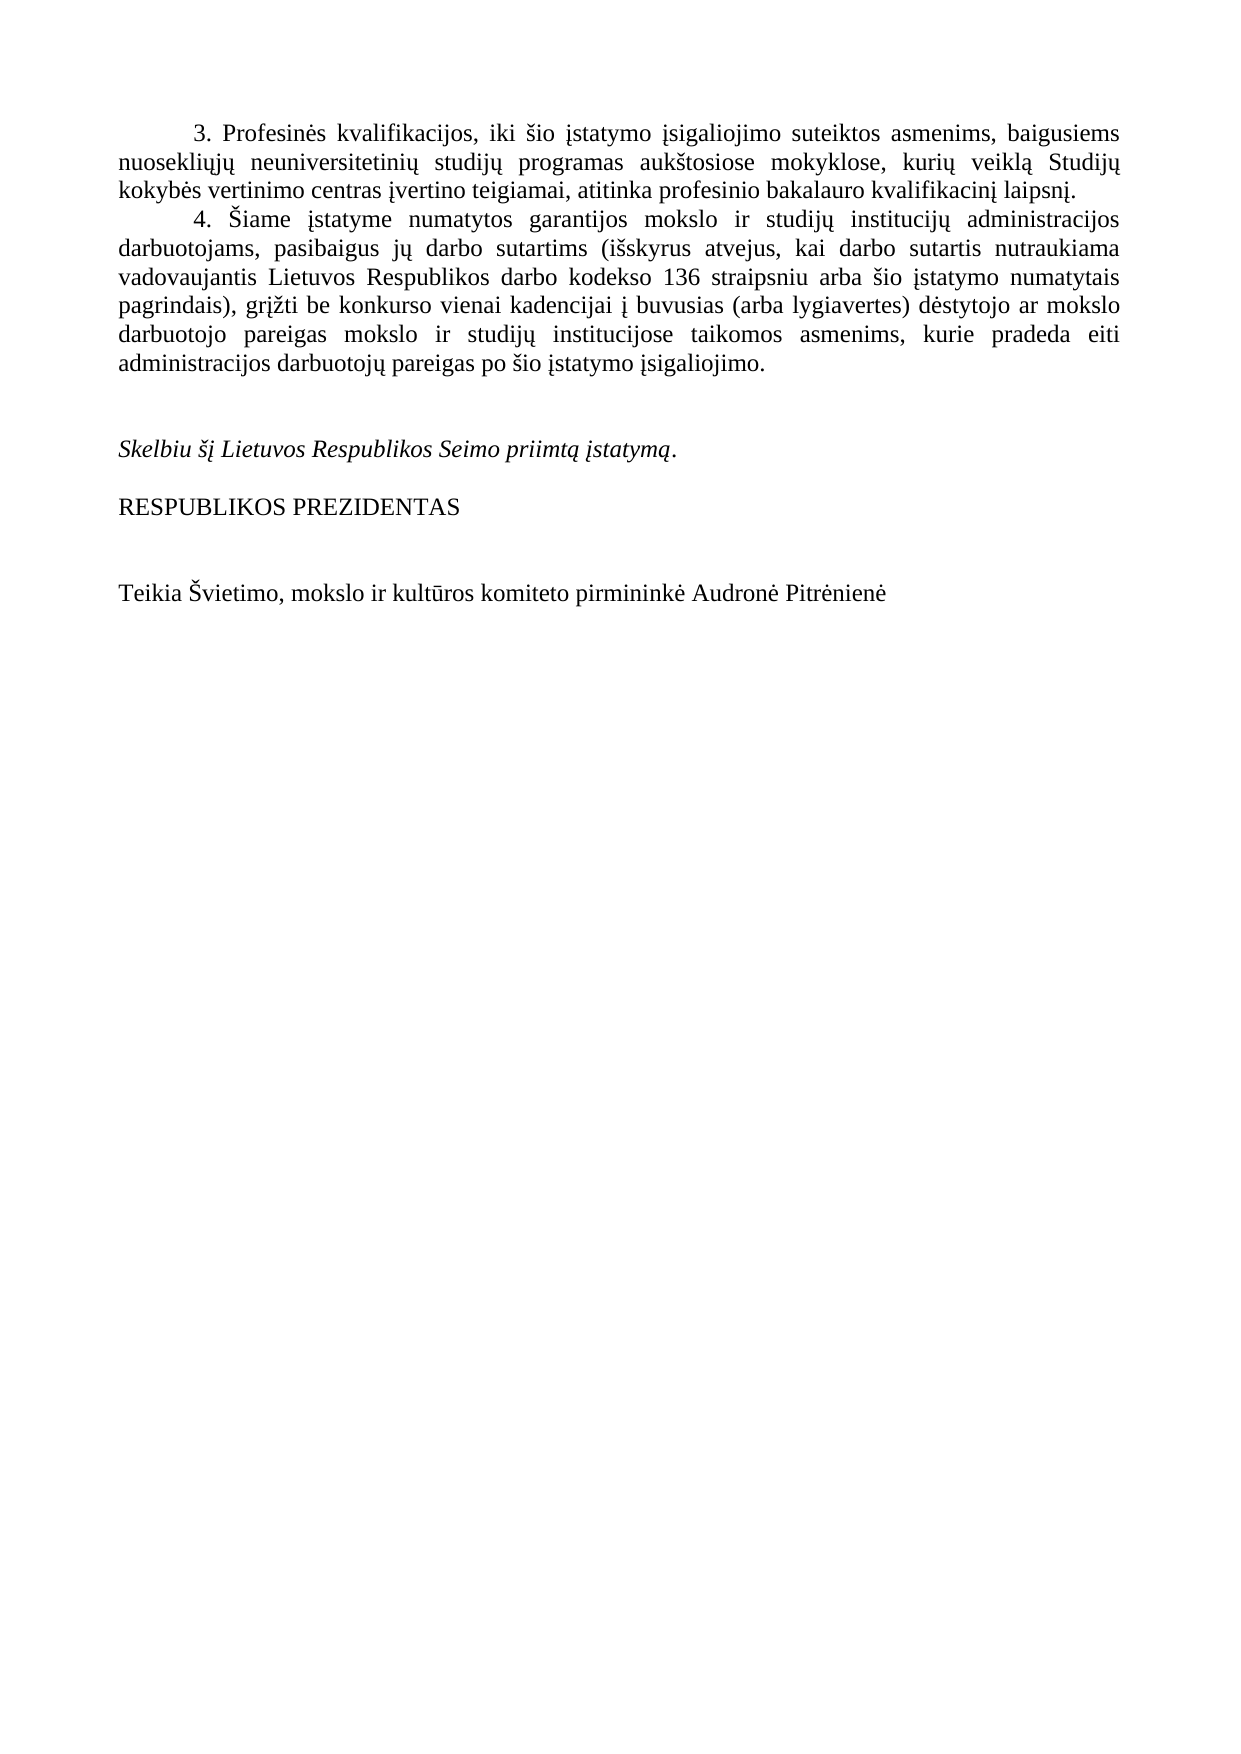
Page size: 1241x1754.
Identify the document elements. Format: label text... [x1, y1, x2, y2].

text 3. Profesinės kvalifikacijos, iki šio įstatymo įsigaliojimo suteiktos asmenims, baigusiems nuosekliųjų neuniversitetinių studijų programas aukštosiose mokyklose, kurių veiklą Studijų kokybės vertinimo centras įvertino teigiamai, atitinka profesinio bakalauro kvalifikacinį laipsnį. [118, 118, 1121, 204]
text Teikia Švietimo, mokslo ir kultūros komiteto pirmininkė Audronė Pitrėnienė [118, 578, 1122, 607]
text RESPUBLIKOS PREZIDENTAS [118, 492, 1122, 521]
text Skelbiu šį Lietuvos Respublikos Seimo priimtą įstatymą. [118, 434, 1122, 463]
text 4. Šiame įstatyme numatytos garantijos mokslo ir studijų institucijų administracijos darbuotojams, pasibaigus jų darbo sutartims (išskyrus atvejus, kai darbo sutartis nutraukiama vadovaujantis Lietuvos Respublikos darbo kodekso 136 straipsniu arba šio įstatymo numatytais pagrindais), grįžti be konkurso vienai kadencijai į buvusias (arba lygiavertes) dėstytojo ar mokslo darbuotojo pareigas mokslo ir studijų institucijose taikomos asmenims, kurie pradeda eiti administracijos darbuotojų pareigas po šio įstatymo įsigaliojimo. [118, 204, 1121, 377]
